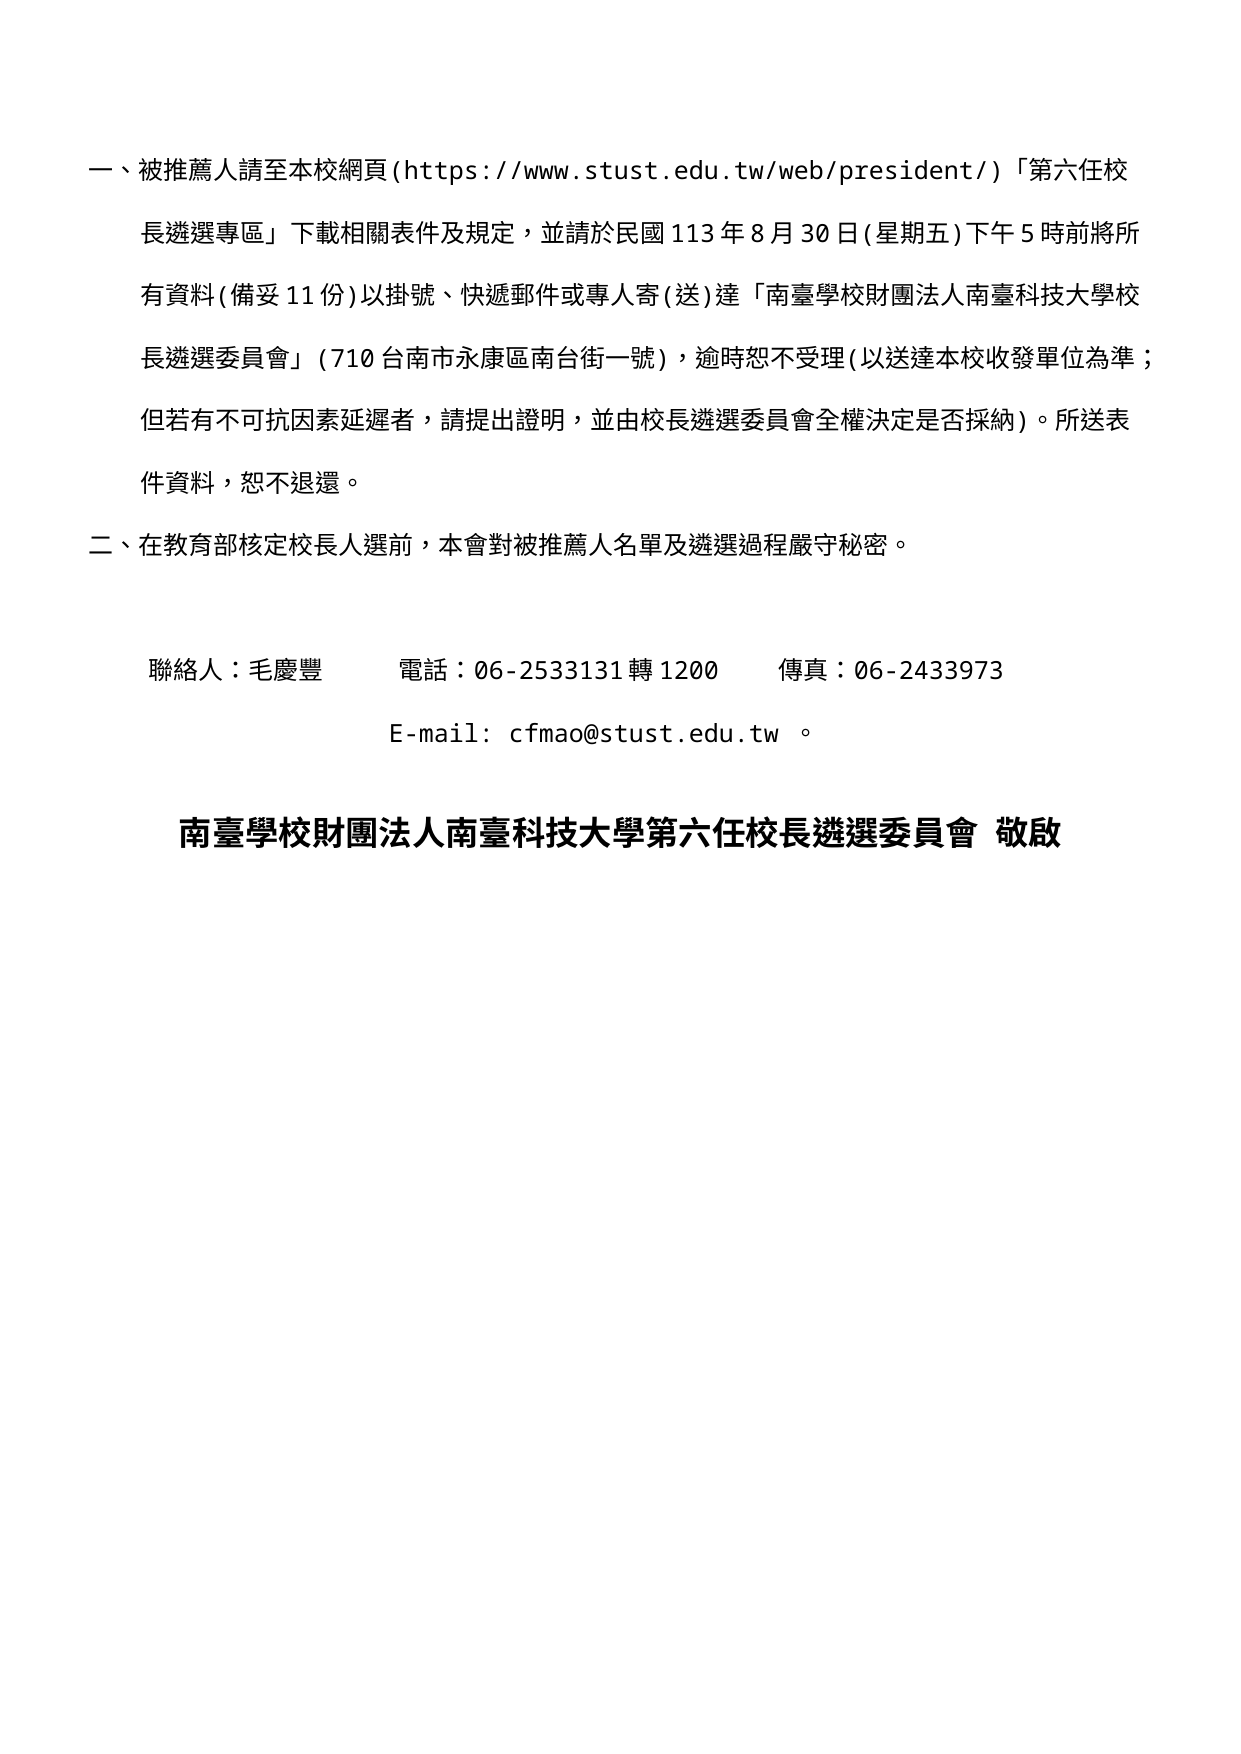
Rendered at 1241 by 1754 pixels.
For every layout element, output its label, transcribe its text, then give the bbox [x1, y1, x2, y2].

text E-mail: cfmao@stust.edu.tw 。 [89, 689, 1152, 752]
text 二、在教育部核定校長人選前，本會對被推薦人名單及遴選過程嚴守秘密。 [89, 502, 1152, 564]
text 聯絡人：毛慶豐 電話：06-2533131轉1200 傳真：06-2433973 [89, 627, 1152, 689]
text 一、被推薦人請至本校網頁(https://www.stust.edu.tw/web/president/)「第六任校長遴選專區」下載相關表件及規定，並請於民國113年8月30日(星期五)下午5時前將所有資料(備妥11份)以掛號、快遞郵件或專人寄(送)達「南臺學校財團法人南臺科技大學校長遴選委員會」(710台南市永康區南台街一號)，逾時恕不受理(以送達本校收發單位為準；但若有不可抗因素延遲者，請提出證明，並由校長遴選委員會全權決定是否採納)。所送表件資料，恕不退還。 [89, 127, 1152, 502]
text 南臺學校財團法人南臺科技大學第六任校長遴選委員會 敬啟 [89, 789, 1152, 852]
